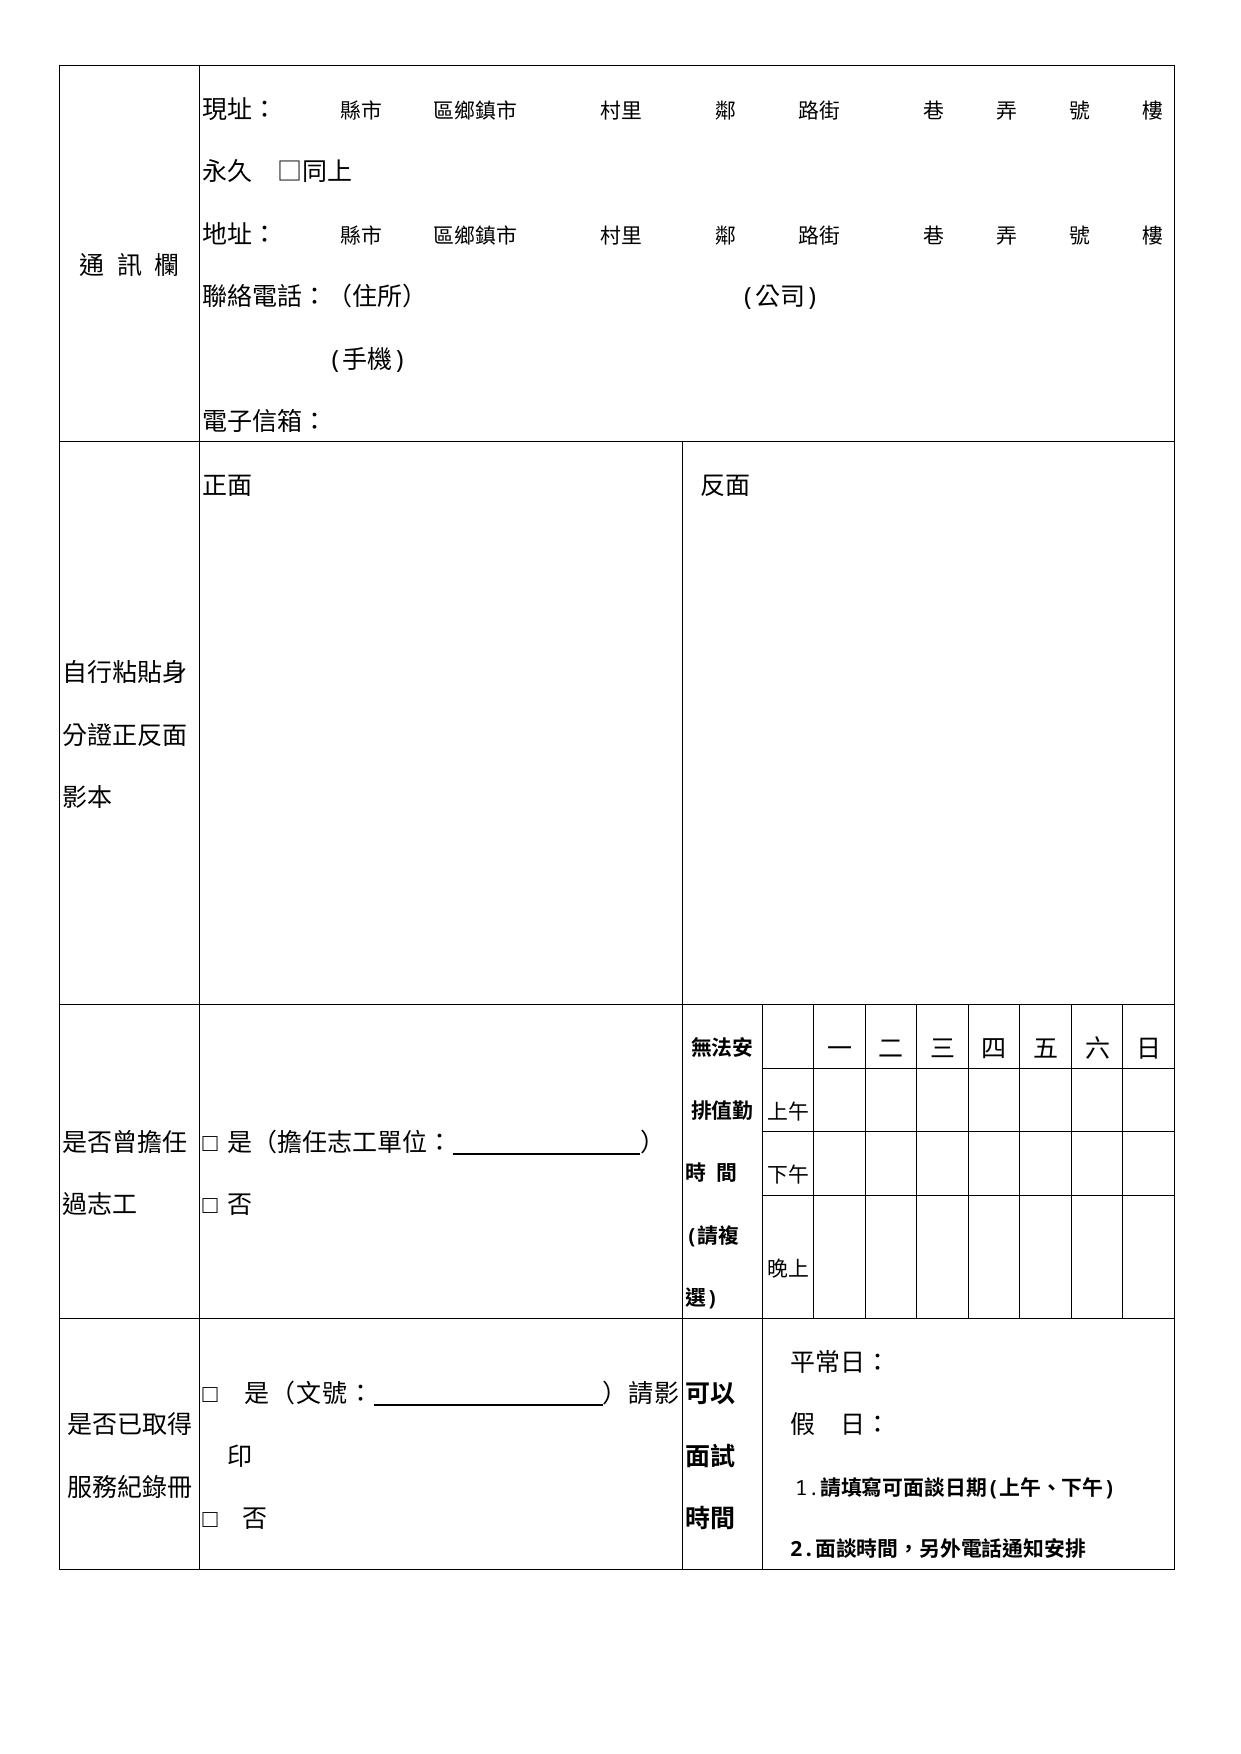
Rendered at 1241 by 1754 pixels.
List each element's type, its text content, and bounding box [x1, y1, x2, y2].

table_cell [969, 1132, 1019, 1195]
table_cell [866, 1196, 916, 1318]
table_cell 是否曾擔任過志工 [60, 1005, 199, 1318]
table_cell [1020, 1069, 1071, 1131]
table_cell [1123, 1069, 1174, 1131]
table_cell [1020, 1196, 1071, 1318]
table_cell 日 [1123, 1005, 1174, 1068]
table_cell 六 [1072, 1005, 1122, 1068]
table_cell 現址： 縣市 區鄉鎮市 村里 鄰 路街 巷 弄 號 樓 永久 □同上 地址： 縣市 區鄉鎮市 村里 鄰 路街 巷 弄 號 樓 聯絡電話：（住所） (公司) (手機) 電子信箱： [200, 66, 1174, 441]
table_cell [917, 1196, 968, 1318]
table_cell 可以面試時間 [683, 1319, 762, 1569]
table_cell [866, 1069, 916, 1131]
table_cell 自行粘貼身分證正反面影本 [60, 442, 199, 1004]
table_cell 二 [866, 1005, 916, 1068]
table_cell [1123, 1196, 1174, 1318]
table_cell [1123, 1132, 1174, 1195]
table_cell [1020, 1132, 1071, 1195]
table_cell [1072, 1196, 1122, 1318]
table_cell 正面 [200, 442, 682, 1004]
table_cell 是否已取得服務紀錄冊 [60, 1319, 199, 1569]
table_cell 是（擔任志工單位： ） 否 [200, 1005, 682, 1318]
table_cell [1072, 1132, 1122, 1195]
table_cell 一 [814, 1005, 865, 1068]
table_cell [917, 1069, 968, 1131]
table_cell 通 訊 欄 [60, 66, 199, 441]
table_cell 下午 [763, 1132, 813, 1195]
table_cell 四 [969, 1005, 1019, 1068]
table_cell 是（文號： ）請影印 否 [200, 1319, 682, 1569]
table_cell [763, 1005, 813, 1068]
table_cell [866, 1132, 916, 1195]
table_cell [814, 1069, 865, 1131]
table_cell 反面 [683, 442, 1174, 1004]
table_cell 三 [917, 1005, 968, 1068]
table_cell 平常日： 假 日： 1.請填寫可面談日期(上午、下午) 2.面談時間，另外電話通知安排 [763, 1319, 1174, 1569]
table_cell [917, 1132, 968, 1195]
table_cell [969, 1196, 1019, 1318]
table_cell [969, 1069, 1019, 1131]
table_cell [814, 1196, 865, 1318]
table_cell [814, 1132, 865, 1195]
table_cell [1072, 1069, 1122, 1131]
table_cell 五 [1020, 1005, 1071, 1068]
table_cell 無法安排值勤 時 間 (請複選) [683, 1005, 762, 1318]
table_cell 晚上 [763, 1196, 813, 1318]
table_cell 上午 [763, 1069, 813, 1131]
